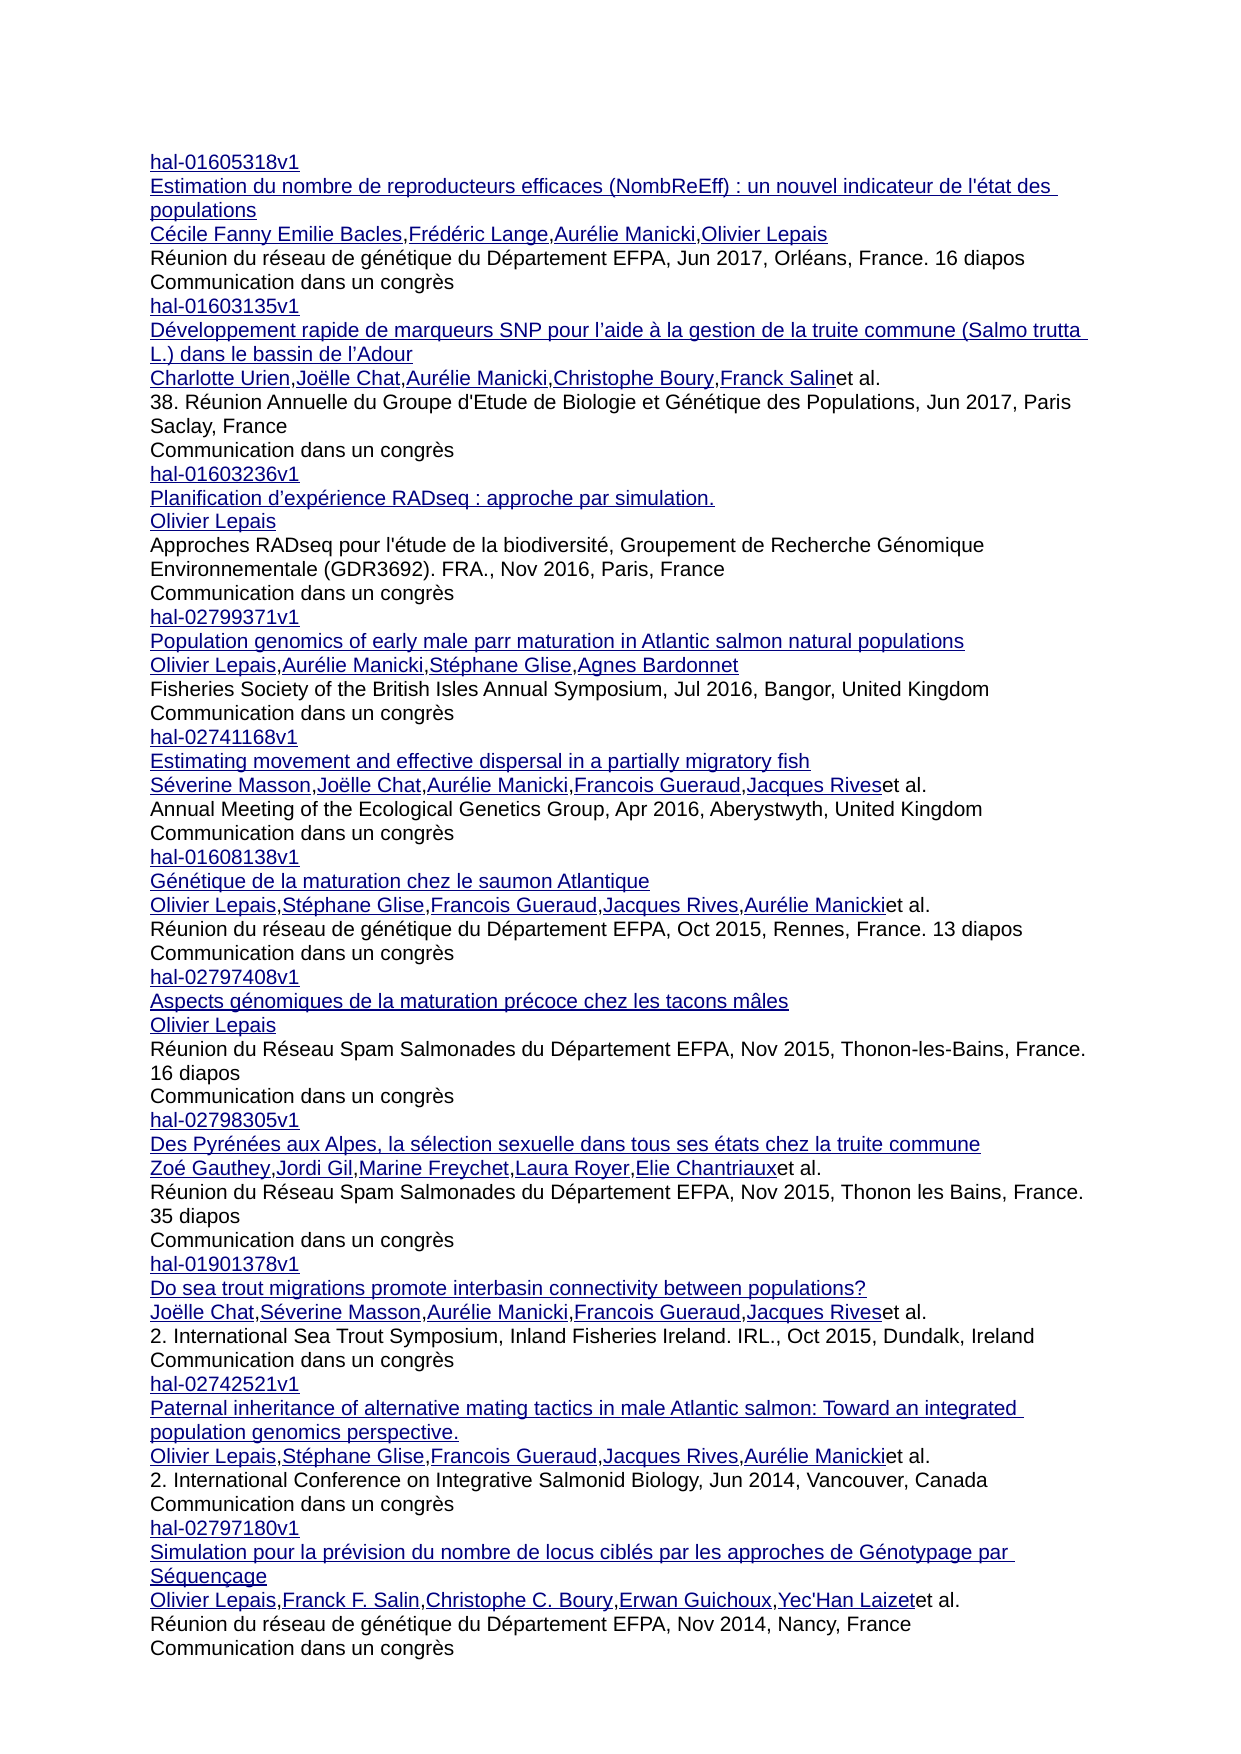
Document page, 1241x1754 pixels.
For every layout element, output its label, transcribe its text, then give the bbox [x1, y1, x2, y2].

table_cell Paternal inheritance of alternative mating tactics in male Atlantic salmon: Toward an integrated population genomics perspective. Olivier Lepais,Stéphane Glise,Francois Gueraud,Jacques Rives,Aurélie Manickiet al. 2. International Conference on Integrative Salmonid Biology, Jun 2014, Vancouver, Canada Communication dans un congrès hal-02797180v1 [150, 1396, 1090, 1539]
table_cell Do sea trout migrations promote interbasin connectivity between populations? Joëlle Chat,Séverine Masson,Aurélie Manicki,Francois Gueraud,Jacques Riveset al. 2. International Sea Trout Symposium, Inland Fisheries Ireland. IRL., Oct 2015, Dundalk, Ireland Communication dans un congrès hal-02742521v1 [150, 1276, 1090, 1396]
table_cell Génétique de la maturation chez le saumon Atlantique Olivier Lepais,Stéphane Glise,Francois Gueraud,Jacques Rives,Aurélie Manickiet al. Réunion du réseau de génétique du Département EFPA, Oct 2015, Rennes, France. 13 diapos Communication dans un congrès hal-02797408v1 [150, 869, 1090, 988]
table_cell Développement rapide de marqueurs SNP pour l’aide à la gestion de la truite commune (Salmo trutta L.) dans le bassin de l’Adour Charlotte Urien,Joëlle Chat,Aurélie Manicki,Christophe Boury,Franck Salinet al. 38. Réunion Annuelle du Groupe d'Etude de Biologie et Génétique des Populations, Jun 2017, Paris Saclay, France Communication dans un congrès hal-01603236v1 [150, 318, 1090, 485]
table_cell Des Pyrénées aux Alpes, la sélection sexuelle dans tous ses états chez la truite commune Zoé Gauthey,Jordi Gil,Marine Freychet,Laura Royer,Elie Chantriauxet al. Réunion du Réseau Spam Salmonades du Département EFPA, Nov 2015, Thonon les Bains, France. 35 diapos Communication dans un congrès hal-01901378v1 [150, 1132, 1090, 1276]
table_cell Aspects génomiques de la maturation précoce chez les tacons mâles Olivier Lepais Réunion du Réseau Spam Salmonades du Département EFPA, Nov 2015, Thonon-les-Bains, France. 16 diapos Communication dans un congrès hal-02798305v1 [150, 989, 1090, 1132]
table_cell Planification d’expérience RADseq : approche par simulation. Olivier Lepais Approches RADseq pour l'étude de la biodiversité, Groupement de Recherche Génomique Environnementale (GDR3692). FRA., Nov 2016, Paris, France Communication dans un congrès hal-02799371v1 [150, 485, 1090, 629]
table_cell Estimation du nombre de reproducteurs efficaces (NombReEff) : un nouvel indicateur de l'état des populations Cécile Fanny Emilie Bacles,Frédéric Lange,Aurélie Manicki,Olivier Lepais Réunion du réseau de génétique du Département EFPA, Jun 2017, Orléans, France. 16 diapos Communication dans un congrès hal-01603135v1 [150, 174, 1090, 318]
table_cell Simulation pour la prévision du nombre de locus ciblés par les approches de Génotypage par Séquençage Olivier Lepais,Franck F. Salin,Christophe C. Boury,Erwan Guichoux,Yec'Han Laizetet al. Réunion du réseau de génétique du Département EFPA, Nov 2014, Nancy, France Communication dans un congrès [150, 1540, 1090, 1659]
table_cell hal-01605318v1 [150, 150, 1090, 174]
table_cell Population genomics of early male parr maturation in Atlantic salmon natural populations Olivier Lepais,Aurélie Manicki,Stéphane Glise,Agnes Bardonnet Fisheries Society of the British Isles Annual Symposium, Jul 2016, Bangor, United Kingdom Communication dans un congrès hal-02741168v1 [150, 629, 1090, 749]
table_cell Estimating movement and effective dispersal in a partially migratory fish Séverine Masson,Joëlle Chat,Aurélie Manicki,Francois Gueraud,Jacques Riveset al. Annual Meeting of the Ecological Genetics Group, Apr 2016, Aberystwyth, United Kingdom Communication dans un congrès hal-01608138v1 [150, 749, 1090, 869]
